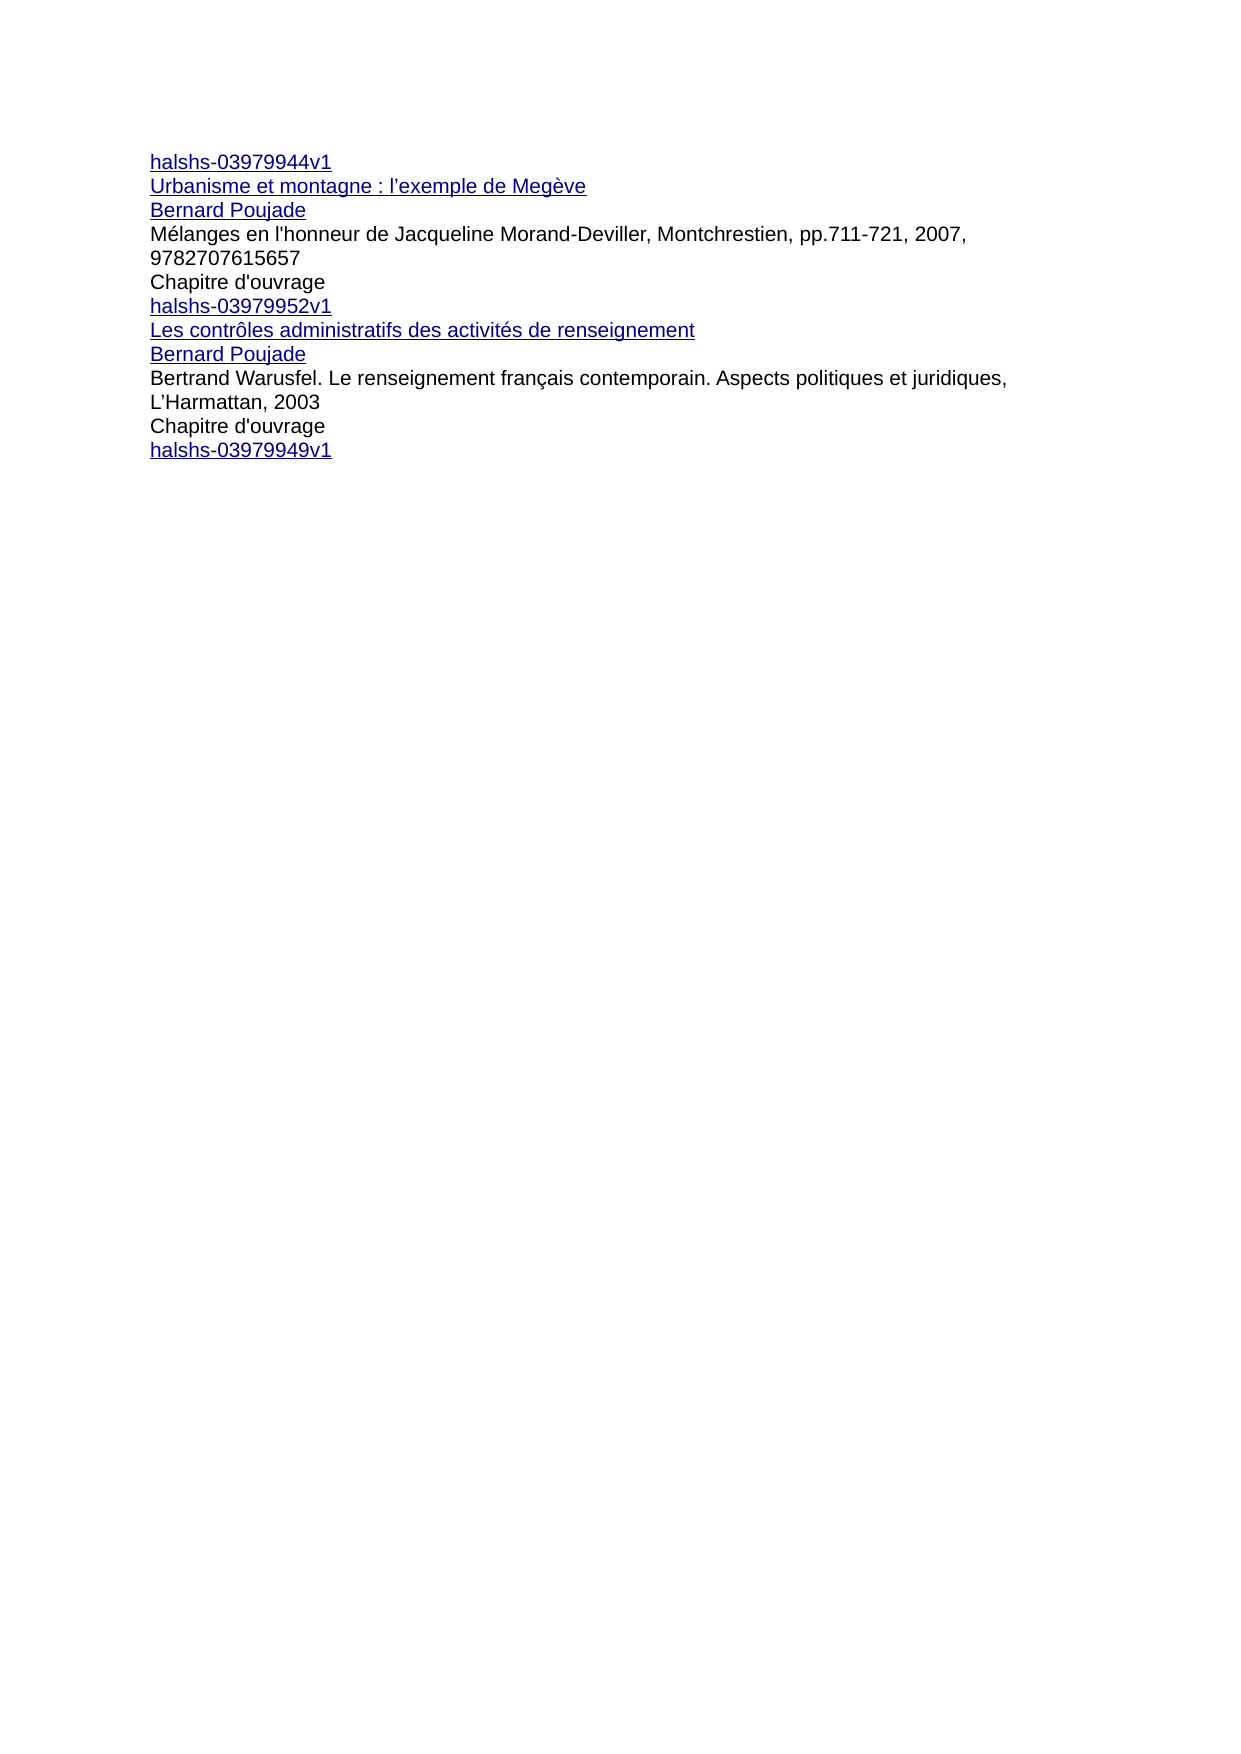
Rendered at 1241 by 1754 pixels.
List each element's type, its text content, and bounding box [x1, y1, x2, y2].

table_cell Les contrôles administratifs des activités de renseignement Bernard Poujade Bertrand Warusfel. Le renseignement français contemporain. Aspects politiques et juridiques, L’Harmattan, 2003 Chapitre d'ouvrage halshs-03979949v1 [150, 318, 1090, 461]
table_cell Urbanisme et montagne : l’exemple de Megève Bernard Poujade Mélanges en l'honneur de Jacqueline Morand-Deviller, Montchrestien, pp.711-721, 2007, 9782707615657 Chapitre d'ouvrage halshs-03979952v1 [150, 174, 1090, 318]
table_cell halshs-03979944v1 [150, 150, 1090, 174]
